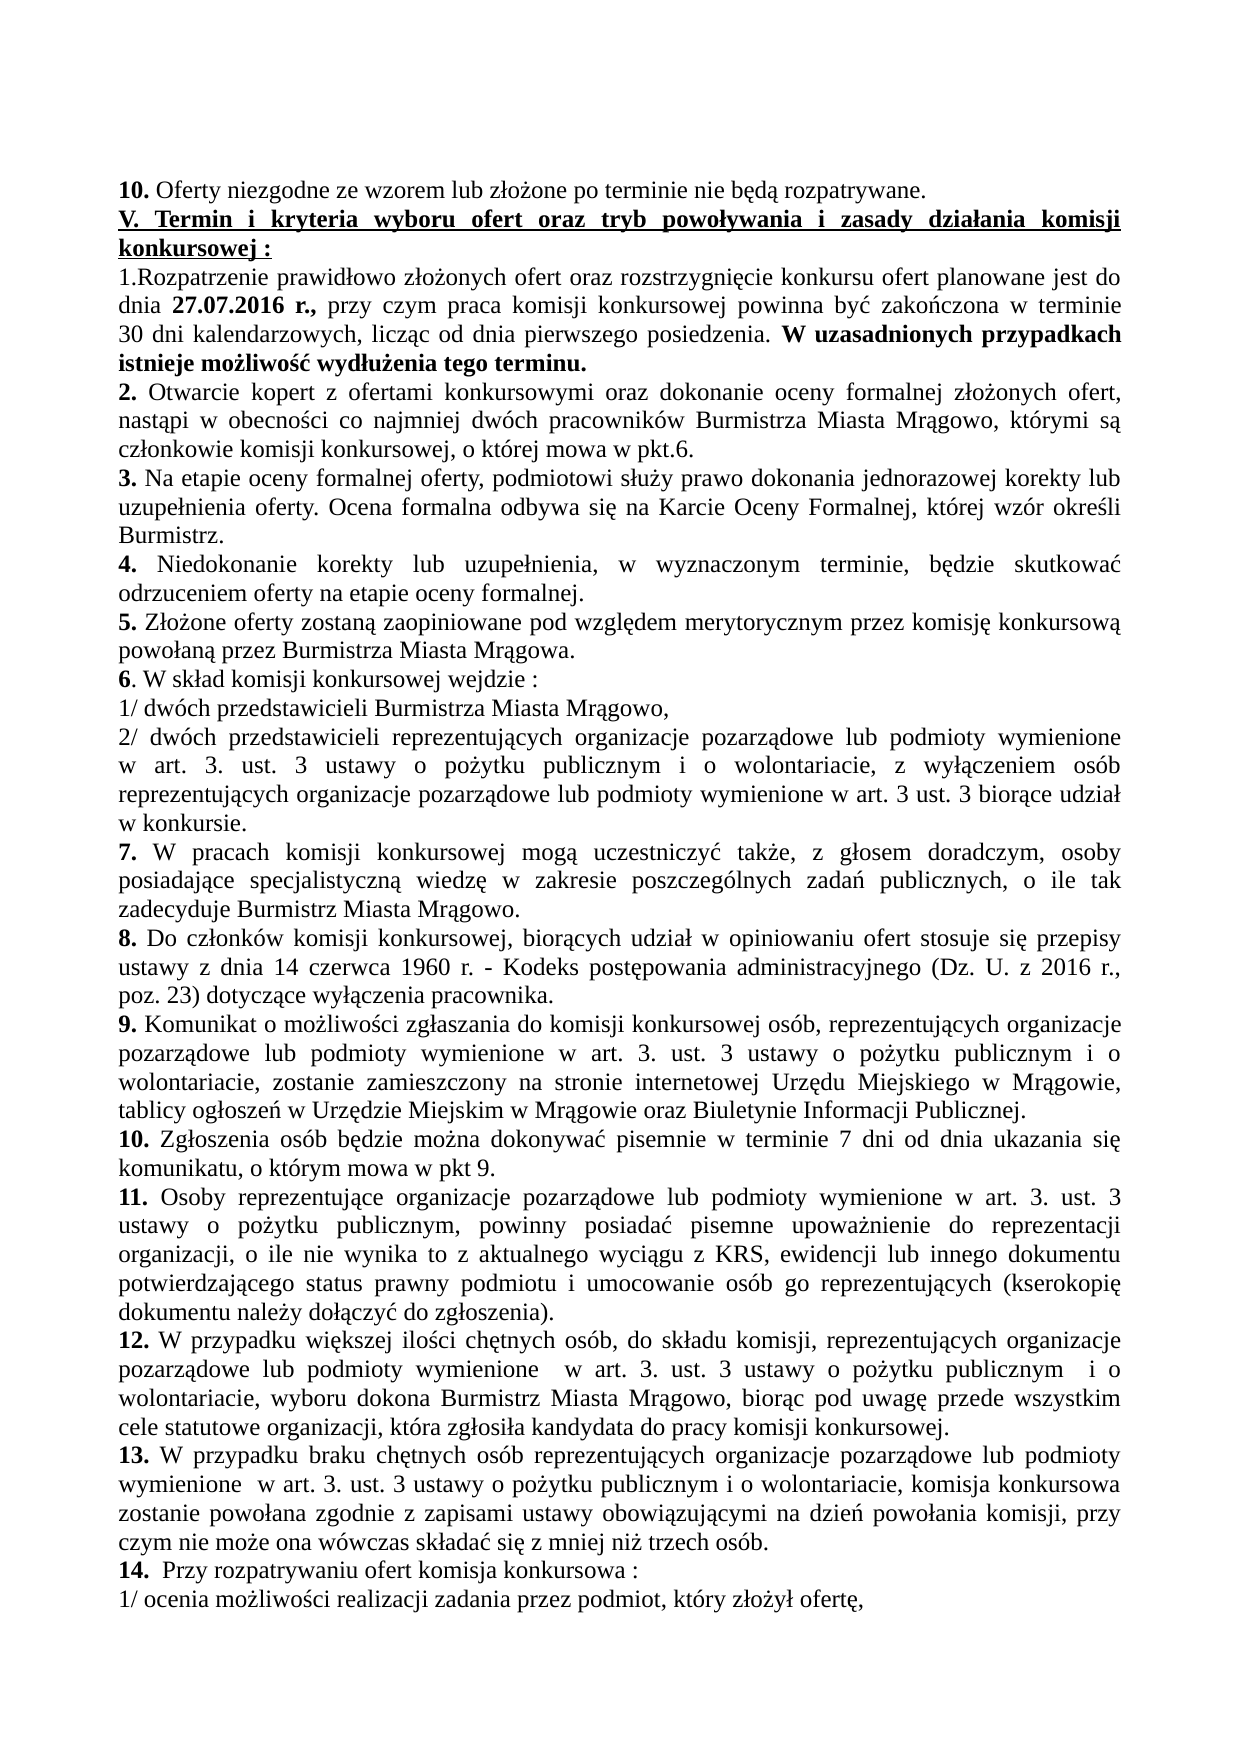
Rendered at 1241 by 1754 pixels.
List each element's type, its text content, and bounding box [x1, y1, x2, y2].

text 11. Osoby reprezentujące organizacje pozarządowe lub podmioty wymienione w art. 3. ust. 3 ustawy o pożytku publicznym, powinny posiadać pisemne upoważnienie do reprezentacji organizacji, o ile nie wynika to z aktualnego wyciągu z KRS, ewidencji lub innego dokumentu potwierdzającego status prawny podmiotu i umocowanie osób go reprezentujących (kserokopię dokumentu należy dołączyć do zgłoszenia). [118, 1182, 1122, 1326]
text 10. Oferty niezgodne ze wzorem lub złożone po terminie nie będą rozpatrywane. [118, 176, 1122, 204]
text V. Termin i kryteria wyboru ofert oraz tryb powoływania i zasady działania komisji konkursowej : [118, 204, 1122, 262]
text 1.Rozpatrzenie prawidłowo złożonych ofert oraz rozstrzygnięcie konkursu ofert planowane jest do dnia 27.07.2016 r., przy czym praca komisji konkursowej powinna być zakończona w terminie 30 dni kalendarzowych, licząc od dnia pierwszego posiedzenia. W uzasadnionych przypadkach istnieje możliwość wydłużenia tego terminu. [118, 262, 1122, 377]
text 7. W pracach komisji konkursowej mogą uczestniczyć także, z głosem doradczym, osoby posiadające specjalistyczną wiedzę w zakresie poszczególnych zadań publicznych, o ile tak zadecyduje Burmistrz Miasta Mrągowo. [118, 837, 1122, 923]
text 13. W przypadku braku chętnych osób reprezentujących organizacje pozarządowe lub podmioty wymienione w art. 3. ust. 3 ustawy o pożytku publicznym i o wolontariacie, komisja konkursowa zostanie powołana zgodnie z zapisami ustawy obowiązującymi na dzień powołania komisji, przy czym nie może ona wówczas składać się z mniej niż trzech osób. [118, 1441, 1122, 1556]
text 5. Złożone oferty zostaną zaopiniowane pod względem merytorycznym przez komisję konkursową powołaną przez Burmistrza Miasta Mrągowa. [118, 607, 1122, 664]
text 3. Na etapie oceny formalnej oferty, podmiotowi służy prawo dokonania jednorazowej korekty lub uzupełnienia oferty. Ocena formalna odbywa się na Karcie Oceny Formalnej, której wzór określi Burmistrz. [118, 463, 1122, 549]
text 1/ ocenia możliwości realizacji zadania przez podmiot, który złożył ofertę, [118, 1584, 1122, 1613]
text 2. Otwarcie kopert z ofertami konkursowymi oraz dokonanie oceny formalnej złożonych ofert, nastąpi w obecności co najmniej dwóch pracowników Burmistrza Miasta Mrągowo, którymi są członkowie komisji konkursowej, o której mowa w pkt.6. [118, 377, 1122, 463]
text 6. W skład komisji konkursowej wejdzie : [118, 664, 1122, 693]
text 10. Zgłoszenia osób będzie można dokonywać pisemnie w terminie 7 dni od dnia ukazania się komunikatu, o którym mowa w pkt 9. [118, 1124, 1122, 1182]
text 8. Do członków komisji konkursowej, biorących udział w opiniowaniu ofert stosuje się przepisy ustawy z dnia 14 czerwca 1960 r. - Kodeks postępowania administracyjnego (Dz. U. z 2016 r., poz. 23) dotyczące wyłączenia pracownika. [118, 923, 1122, 1009]
text 12. W przypadku większej ilości chętnych osób, do składu komisji, reprezentujących organizacje pozarządowe lub podmioty wymienione w art. 3. ust. 3 ustawy o pożytku publicznym i o wolontariacie, wyboru dokona Burmistrz Miasta Mrągowo, biorąc pod uwagę przede wszystkim cele statutowe organizacji, która zgłosiła kandydata do pracy komisji konkursowej. [118, 1326, 1122, 1441]
text 1/ dwóch przedstawicieli Burmistrza Miasta Mrągowo, [118, 693, 1122, 722]
text 9. Komunikat o możliwości zgłaszania do komisji konkursowej osób, reprezentujących organizacje pozarządowe lub podmioty wymienione w art. 3. ust. 3 ustawy o pożytku publicznym i o wolontariacie, zostanie zamieszczony na stronie internetowej Urzędu Miejskiego w Mrągowie, tablicy ogłoszeń w Urzędzie Miejskim w Mrągowie oraz Biuletynie Informacji Publicznej. [118, 1009, 1122, 1124]
text 4. Niedokonanie korekty lub uzupełnienia, w wyznaczonym terminie, będzie skutkować odrzuceniem oferty na etapie oceny formalnej. [118, 549, 1122, 607]
text 14. Przy rozpatrywaniu ofert komisja konkursowa : [118, 1556, 1122, 1584]
text 2/ dwóch przedstawicieli reprezentujących organizacje pozarządowe lub podmioty wymienione w art. 3. ust. 3 ustawy o pożytku publicznym i o wolontariacie, z wyłączeniem osób reprezentujących organizacje pozarządowe lub podmioty wymienione w art. 3 ust. 3 biorące udział w konkursie. [118, 722, 1122, 837]
